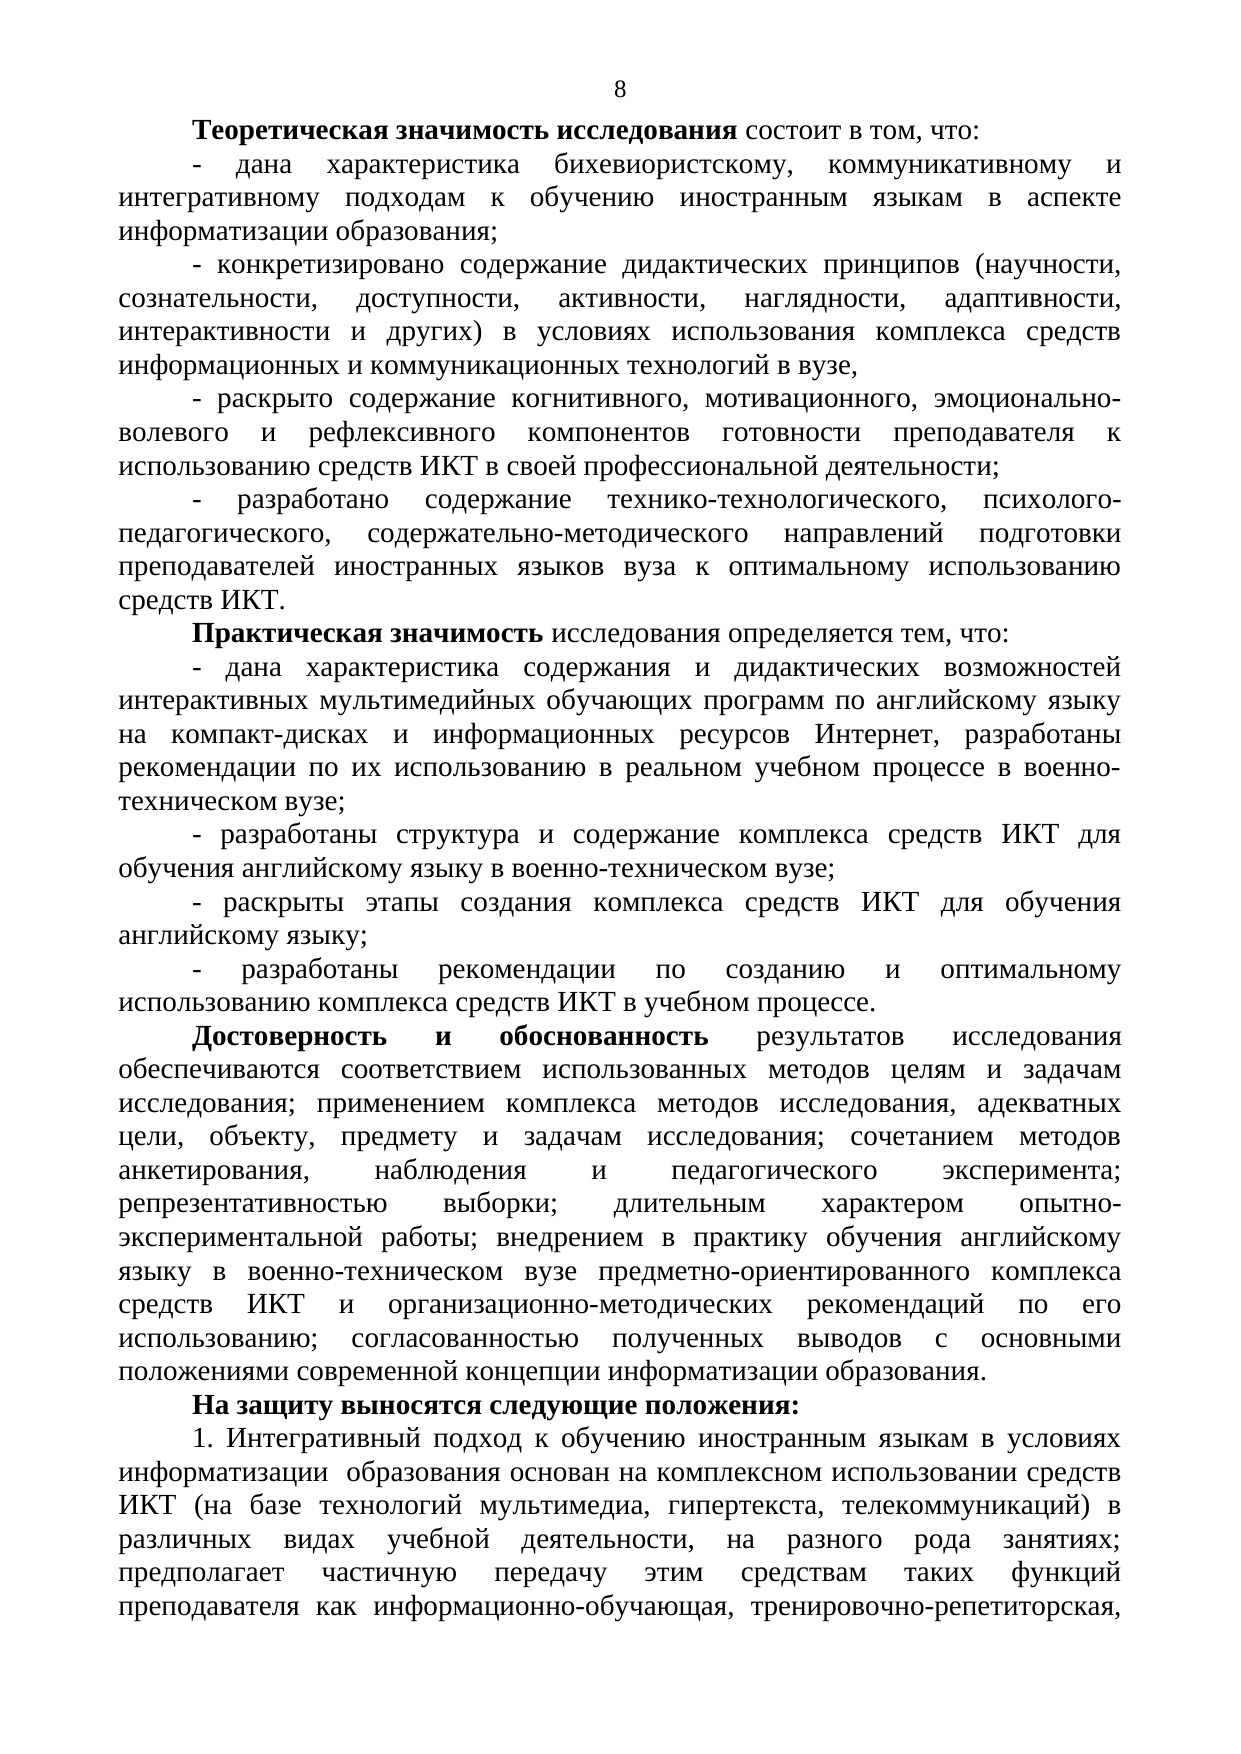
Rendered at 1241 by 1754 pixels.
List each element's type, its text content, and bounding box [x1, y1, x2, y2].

text Практическая значимость исследования определяется тем, что: [118, 615, 1122, 649]
text 1. Интегративный подход к обучению иностранным языкам в условиях информатизации образования основан на комплексном использовании средств ИКТ (на базе технологий мультимедиа, гипертекста, телекоммуникаций) в различных видах учебной деятельности, на разного рода занятиях; предполагает частичную передачу этим средствам таких функций преподавателя как информационно-обучающая, тренировочно-репетиторская, [118, 1420, 1122, 1622]
text - конкретизировано содержание дидактических принципов (научности, сознательности, доступности, активности, наглядности, адаптивности, интерактивности и других) в условиях использования комплекса средств информационных и коммуникационных технологий в вузе, [118, 246, 1122, 381]
text - дана характеристика содержания и дидактических возможностей интерактивных мультимедийных обучающих программ по английскому языку на компакт-дисках и информационных ресурсов Интернет, разработаны рекомендации по их использованию в реальном учебном процессе в военно-техническом вузе; [118, 649, 1122, 817]
text Теоретическая значимость исследования состоит в том, что: [118, 112, 1122, 146]
text Достоверность и обоснованность результатов исследования обеспечиваются соответствием использованных методов целям и задачам исследования; применением комплекса методов исследования, адекватных цели, объекту, предмету и задачам исследования; сочетанием методов анкетирования, наблюдения и педагогического эксперимента; репрезентативностью выборки; длительным характером опытно-экспериментальной работы; внедрением в практику обучения английскому языку в военно-техническом вузе предметно-ориентированного комплекса средств ИКТ и организационно-методических рекомендаций по его использованию; согласованностью полученных выводов с основными положениями современной концепции информатизации образования. [118, 1018, 1122, 1387]
text - дана характеристика бихевиористскому, коммуникативному и интегративному подходам к обучению иностранным языкам в аспекте информатизации образования; [118, 146, 1122, 246]
text - разработано содержание технико-технологического, психолого-педагогического, содержательно-методического направлений подготовки преподавателей иностранных языков вуза к оптимальному использованию средств ИКТ. [118, 481, 1122, 615]
text На защиту выносятся следующие положения: [118, 1387, 1122, 1420]
text - раскрыто содержание когнитивного, мотивационного, эмоционально-волевого и рефлексивного компонентов готовности преподавателя к использованию средств ИКТ в своей профессиональной деятельности; [118, 381, 1122, 481]
text - раскрыты этапы создания комплекса средств ИКТ для обучения английскому языку; [118, 884, 1122, 951]
text - разработаны рекомендации по созданию и оптимальному использованию комплекса средств ИКТ в учебном процессе. [118, 951, 1122, 1018]
text - разработаны структура и содержание комплекса средств ИКТ для обучения английскому языку в военно-техническом вузе; [118, 817, 1122, 884]
